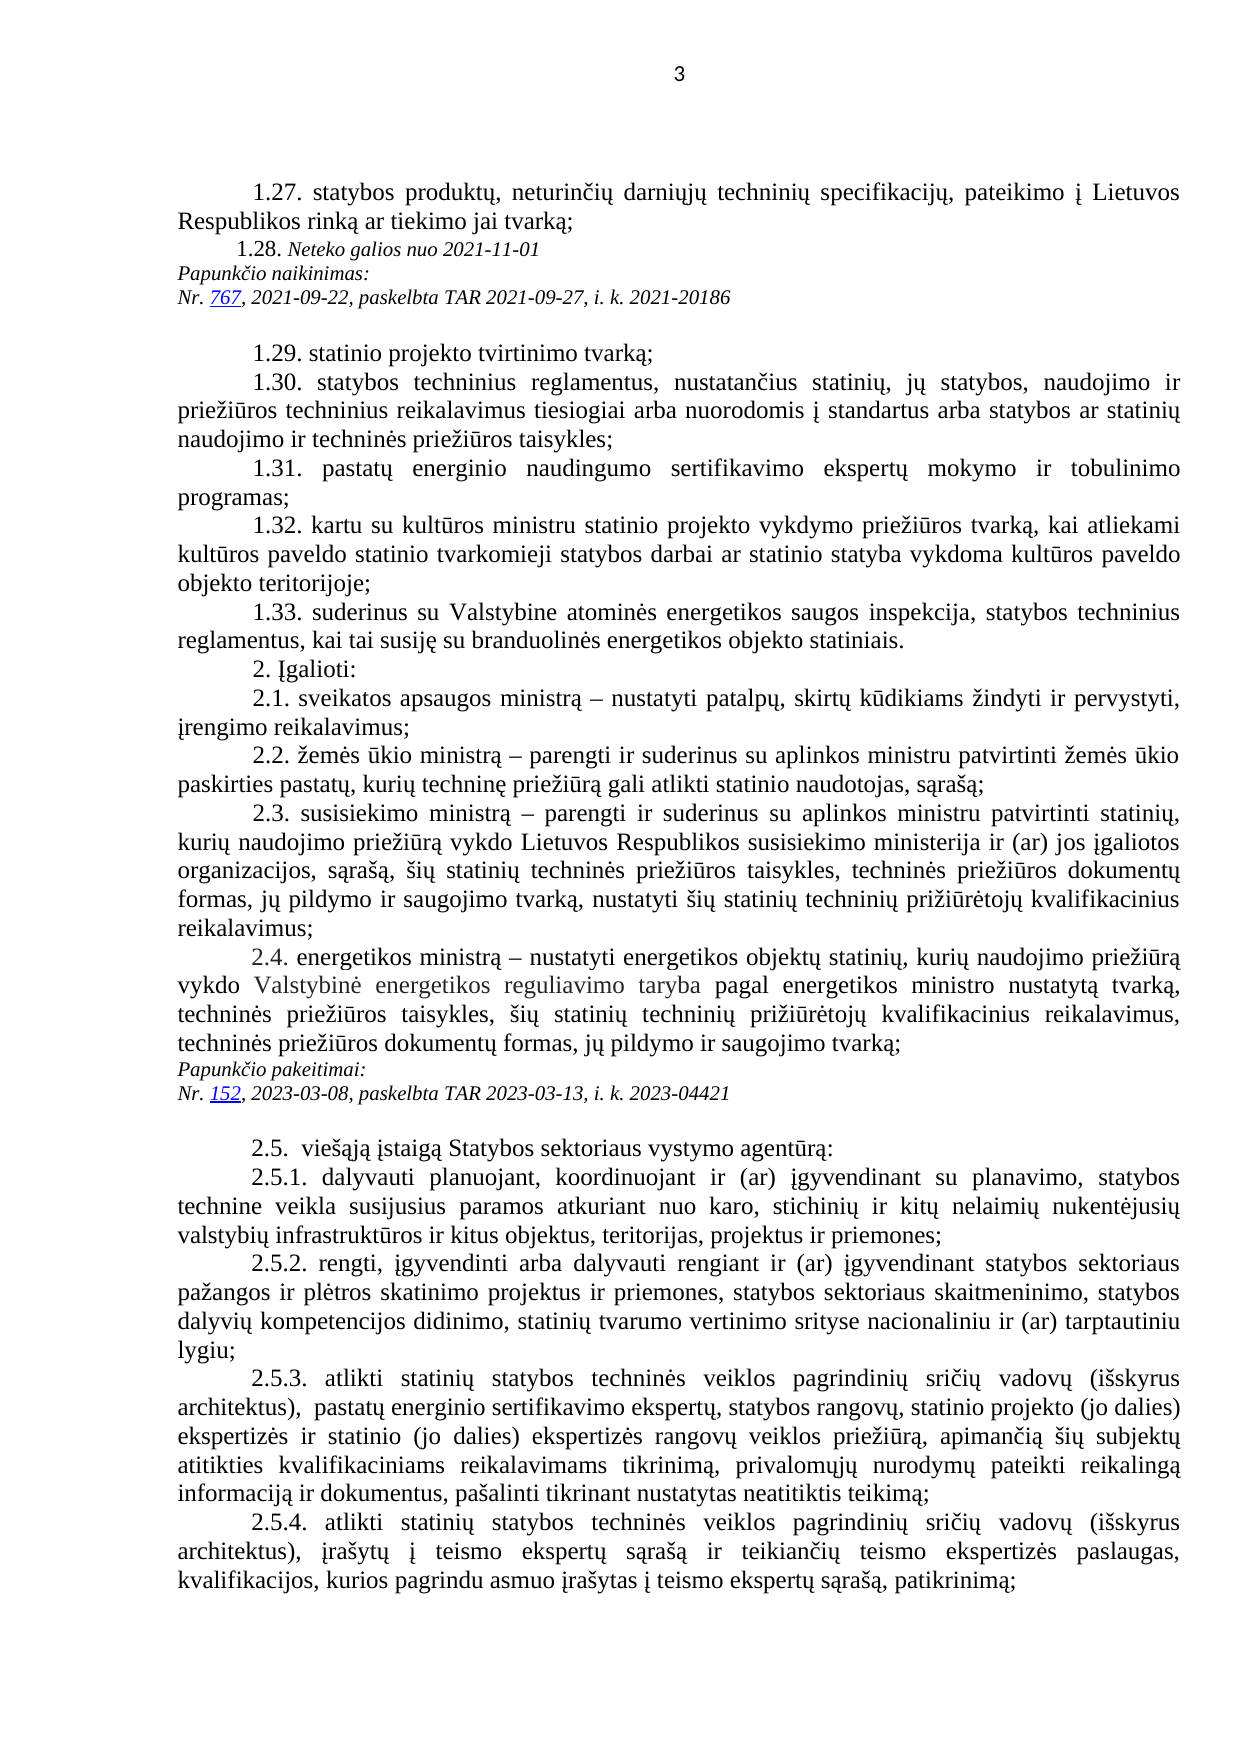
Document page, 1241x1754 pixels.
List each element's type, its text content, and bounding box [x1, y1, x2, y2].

text 1.32. kartu su kultūros ministru statinio projekto vykdymo priežiūros tvarką, kai atliekami kultūros paveldo statinio tvarkomieji statybos darbai ar statinio statyba vykdoma kultūros paveldo objekto teritorijoje; [177, 510, 1181, 597]
text Papunkčio naikinimas: [177, 261, 1181, 285]
text 2.5.1. dalyvauti planuojant, koordinuojant ir (ar) įgyvendinant su planavimo, statybos technine veikla susijusius paramos atkuriant nuo karo, stichinių ir kitų nelaimių nukentėjusių valstybių infrastruktūros ir kitus objektus, teritorijas, projektus ir priemones; [177, 1162, 1181, 1248]
text 2.5.4. atlikti statinių statybos techninės veiklos pagrindinių sričių vadovų (išskyrus architektus), įrašytų į teismo ekspertų sąrašą ir teikiančių teismo ekspertizės paslaugas, kvalifikacijos, kurios pagrindu asmuo įrašytas į teismo ekspertų sąrašą, patikrinimą; [177, 1507, 1181, 1593]
text 1.29. statinio projekto tvirtinimo tvarką; [177, 338, 1181, 367]
text 2.1. sveikatos apsaugos ministrą – nustatyti patalpų, skirtų kūdikiams žindyti ir pervystyti, įrengimo reikalavimus; [177, 683, 1181, 740]
text 1.31. pastatų energinio naudingumo sertifikavimo ekspertų mokymo ir tobulinimo programas; [177, 453, 1181, 510]
text Papunkčio pakeitimai: [177, 1057, 1181, 1081]
text 2.3. susisiekimo ministrą – parengti ir suderinus su aplinkos ministru patvirtinti statinių, kurių naudojimo priežiūrą vykdo Lietuvos Respublikos susisiekimo ministerija ir (ar) jos įgaliotos organizacijos, sąrašą, šių statinių techninės priežiūros taisykles, techninės priežiūros dokumentų formas, jų pildymo ir saugojimo tvarką, nustatyti šių statinių techninių prižiūrėtojų kvalifikacinius reikalavimus; [177, 798, 1181, 942]
text 2.4. energetikos ministrą – nustatyti energetikos objektų statinių, kurių naudojimo priežiūrą vykdo Valstybinė energetikos reguliavimo taryba pagal energetikos ministro nustatytą tvarką, techninės priežiūros taisykles, šių statinių techninių prižiūrėtojų kvalifikacinius reikalavimus, techninės priežiūros dokumentų formas, jų pildymo ir saugojimo tvarką; [177, 942, 1181, 1057]
text 2.2. žemės ūkio ministrą – parengti ir suderinus su aplinkos ministru patvirtinti žemės ūkio paskirties pastatų, kurių techninę priežiūrą gali atlikti statinio naudotojas, sąrašą; [177, 740, 1181, 798]
text 2.5. viešąją įstaigą Statybos sektoriaus vystymo agentūrą: [177, 1133, 1181, 1162]
text 1.33. suderinus su Valstybine atominės energetikos saugos inspekcija, statybos techninius reglamentus, kai tai susiję su branduolinės energetikos objekto statiniais. [177, 597, 1181, 654]
text 1.30. statybos techninius reglamentus, nustatančius statinių, jų statybos, naudojimo ir priežiūros techninius reikalavimus tiesiogiai arba nuorodomis į standartus arba statybos ar statinių naudojimo ir techninės priežiūros taisykles; [177, 367, 1181, 453]
text 1.27. statybos produktų, neturinčių darniųjų techninių specifikacijų, pateikimo į Lietuvos Respublikos rinką ar tiekimo jai tvarką; [177, 177, 1181, 235]
text 2. Įgalioti: [177, 654, 1181, 683]
text 1.28. Neteko galios nuo 2021-11-01 [177, 235, 1181, 261]
text 2.5.3. atlikti statinių statybos techninės veiklos pagrindinių sričių vadovų (išskyrus architektus), pastatų energinio sertifikavimo ekspertų, statybos rangovų, statinio projekto (jo dalies) ekspertizės ir statinio (jo dalies) ekspertizės rangovų veiklos priežiūrą, apimančią šių subjektų atitikties kvalifikaciniams reikalavimams tikrinimą, privalomųjų nurodymų pateikti reikalingą informaciją ir dokumentus, pašalinti tikrinant nustatytas neatitiktis teikimą; [177, 1363, 1181, 1507]
text Nr. 767, 2021-09-22, paskelbta TAR 2021-09-27, i. k. 2021-20186 [177, 285, 1181, 309]
text 2.5.2. rengti, įgyvendinti arba dalyvauti rengiant ir (ar) įgyvendinant statybos sektoriaus pažangos ir plėtros skatinimo projektus ir priemones, statybos sektoriaus skaitmeninimo, statybos dalyvių kompetencijos didinimo, statinių tvarumo vertinimo srityse nacionaliniu ir (ar) tarptautiniu lygiu; [177, 1248, 1181, 1363]
text Nr. 152, 2023-03-08, paskelbta TAR 2023-03-13, i. k. 2023-04421 [177, 1081, 1181, 1105]
